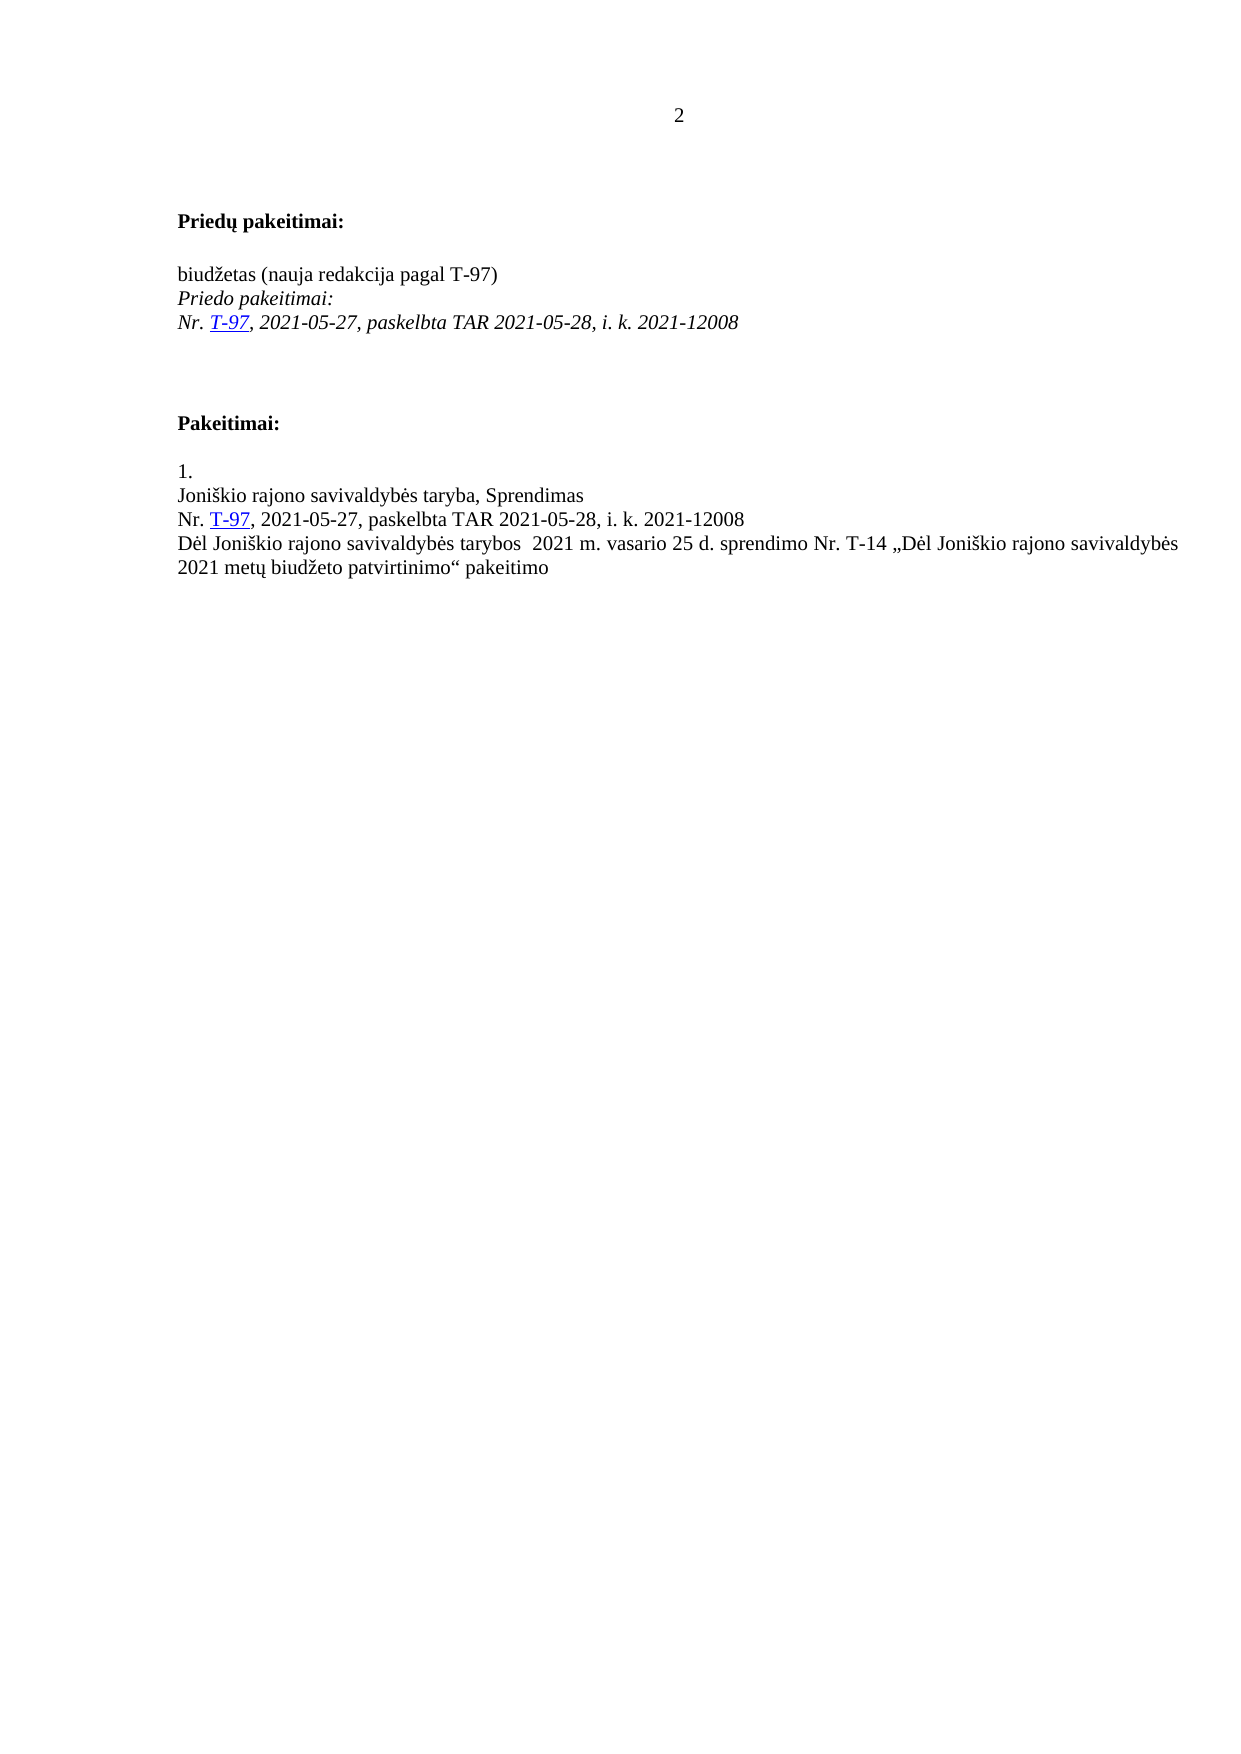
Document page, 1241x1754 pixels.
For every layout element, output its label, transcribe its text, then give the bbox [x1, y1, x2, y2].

text Pakeitimai: [177, 411, 1181, 435]
text 1. [177, 459, 1181, 483]
text Dėl Joniškio rajono savivaldybės tarybos 2021 m. vasario 25 d. sprendimo Nr. T-14 „Dėl Joniškio rajono savivaldybės 2021 metų biudžeto patvirtinimo“ pakeitimo [177, 531, 1181, 579]
text Joniškio rajono savivaldybės taryba, Sprendimas [177, 483, 1181, 507]
text Nr. T-97, 2021-05-27, paskelbta TAR 2021-05-28, i. k. 2021-12008 [177, 507, 1181, 531]
text biudžetas (nauja redakcija pagal T-97) [177, 262, 1181, 286]
text Priedų pakeitimai: [177, 209, 1181, 233]
text Priedo pakeitimai: [177, 286, 1181, 310]
text Nr. T-97, 2021-05-27, paskelbta TAR 2021-05-28, i. k. 2021-12008 [177, 310, 1181, 334]
